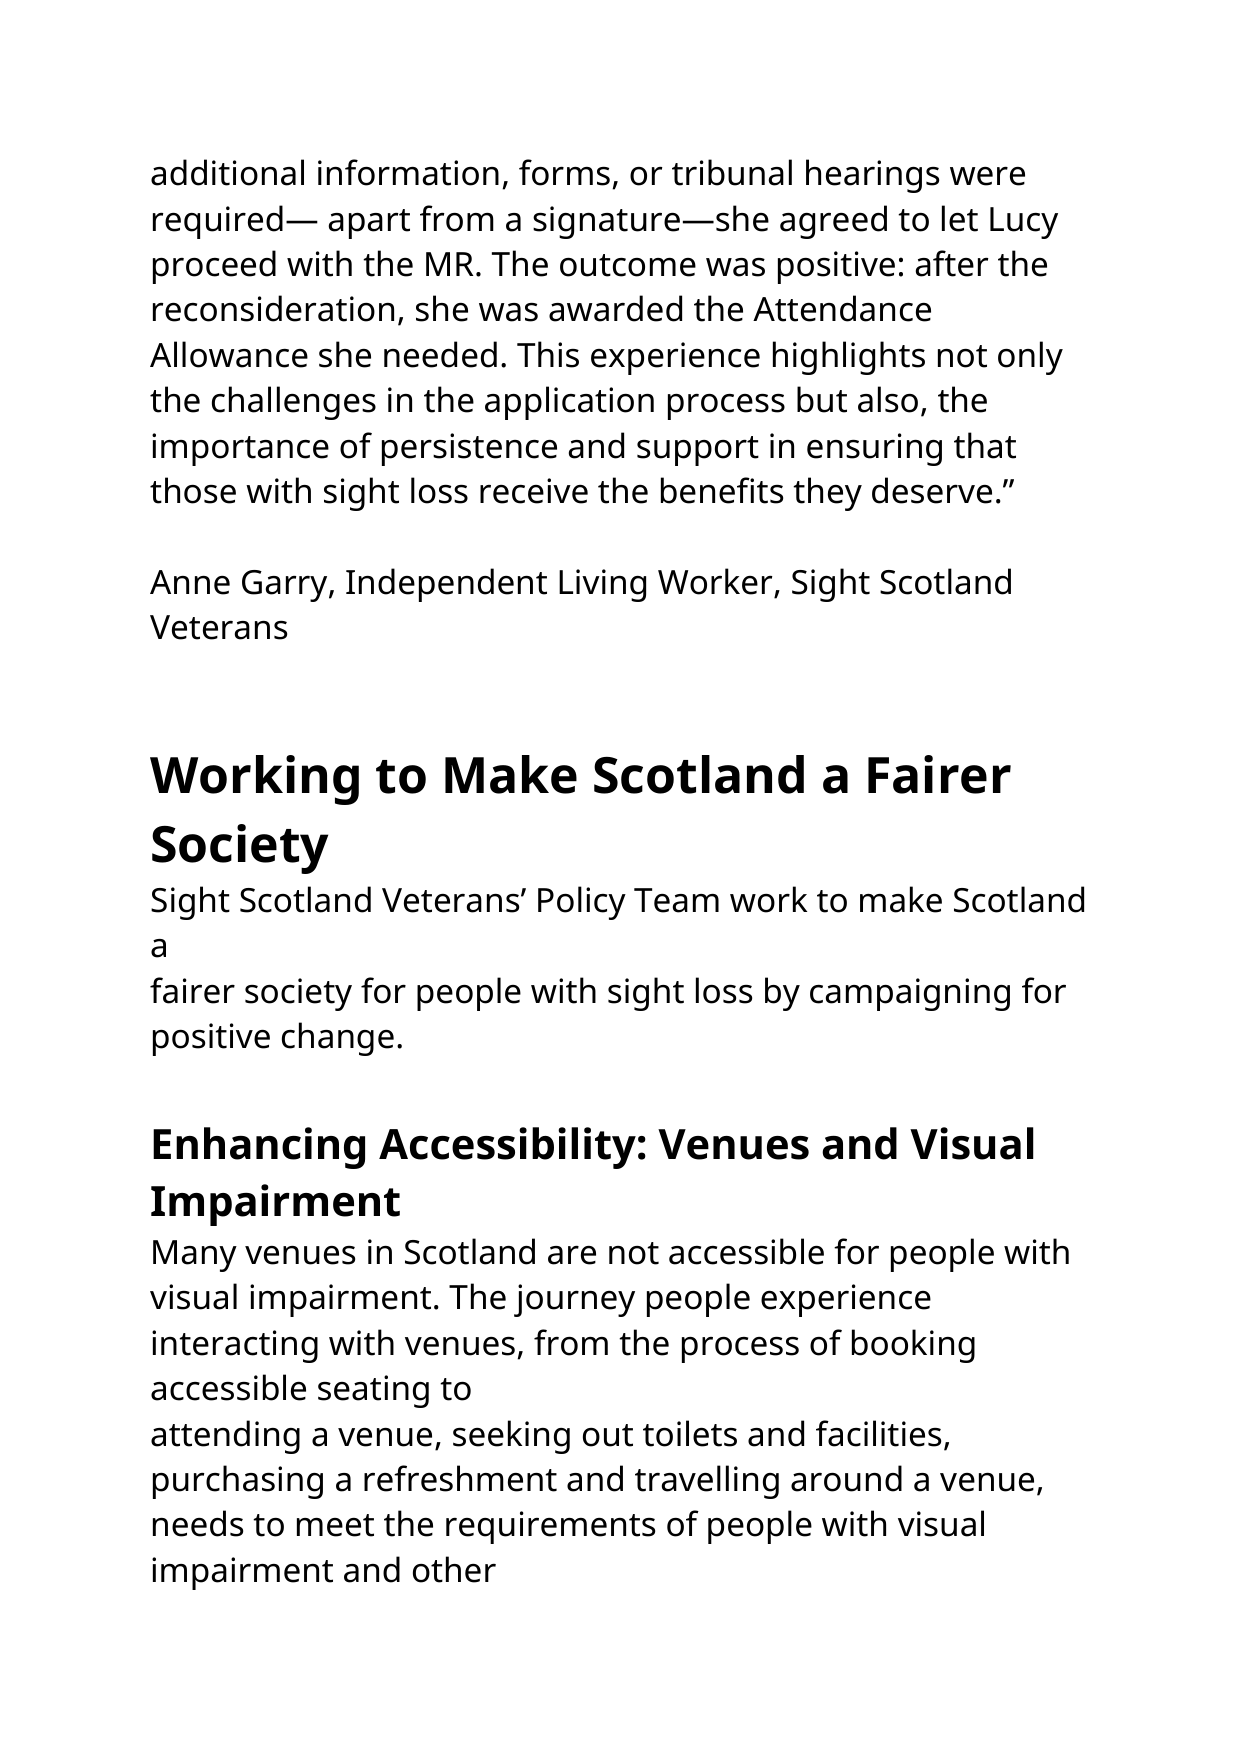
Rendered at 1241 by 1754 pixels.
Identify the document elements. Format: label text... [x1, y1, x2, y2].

text fairer society for people with sight loss by campaigning for [150, 967, 1090, 1013]
text Many venues in Scotland are not accessible for people with visual impairment. The journey people experience interacting with venues, from the process of booking accessible seating to [150, 1229, 1090, 1410]
text Society [150, 808, 1090, 877]
text attending a venue, seeking out toilets and facilities, purchasing a refreshment and travelling around a venue, needs to meet the requirements of people with visual impairment and other [150, 1410, 1090, 1592]
text Working to Make Scotland a Fairer [150, 740, 1090, 808]
text Enhancing Accessibility: Venues and Visual [150, 1115, 1090, 1172]
text additional information, forms, or tribunal hearings were required— apart from a signature—she agreed to let Lucy proceed with the MR. The outcome was positive: after the reconsideration, she was awarded the Attendance Allowance she needed. This experience highlights not only the challenges in the application process but also, the importance of persistence and support in ensuring that those with sight loss receive the benefits they deserve.” [150, 150, 1090, 513]
text Sight Scotland Veterans’ Policy Team work to make Scotland a [150, 877, 1090, 967]
text Anne Garry, Independent Living Worker, Sight Scotland Veterans [150, 559, 1090, 649]
text Impairment [150, 1172, 1090, 1229]
text positive change. [150, 1013, 1090, 1058]
